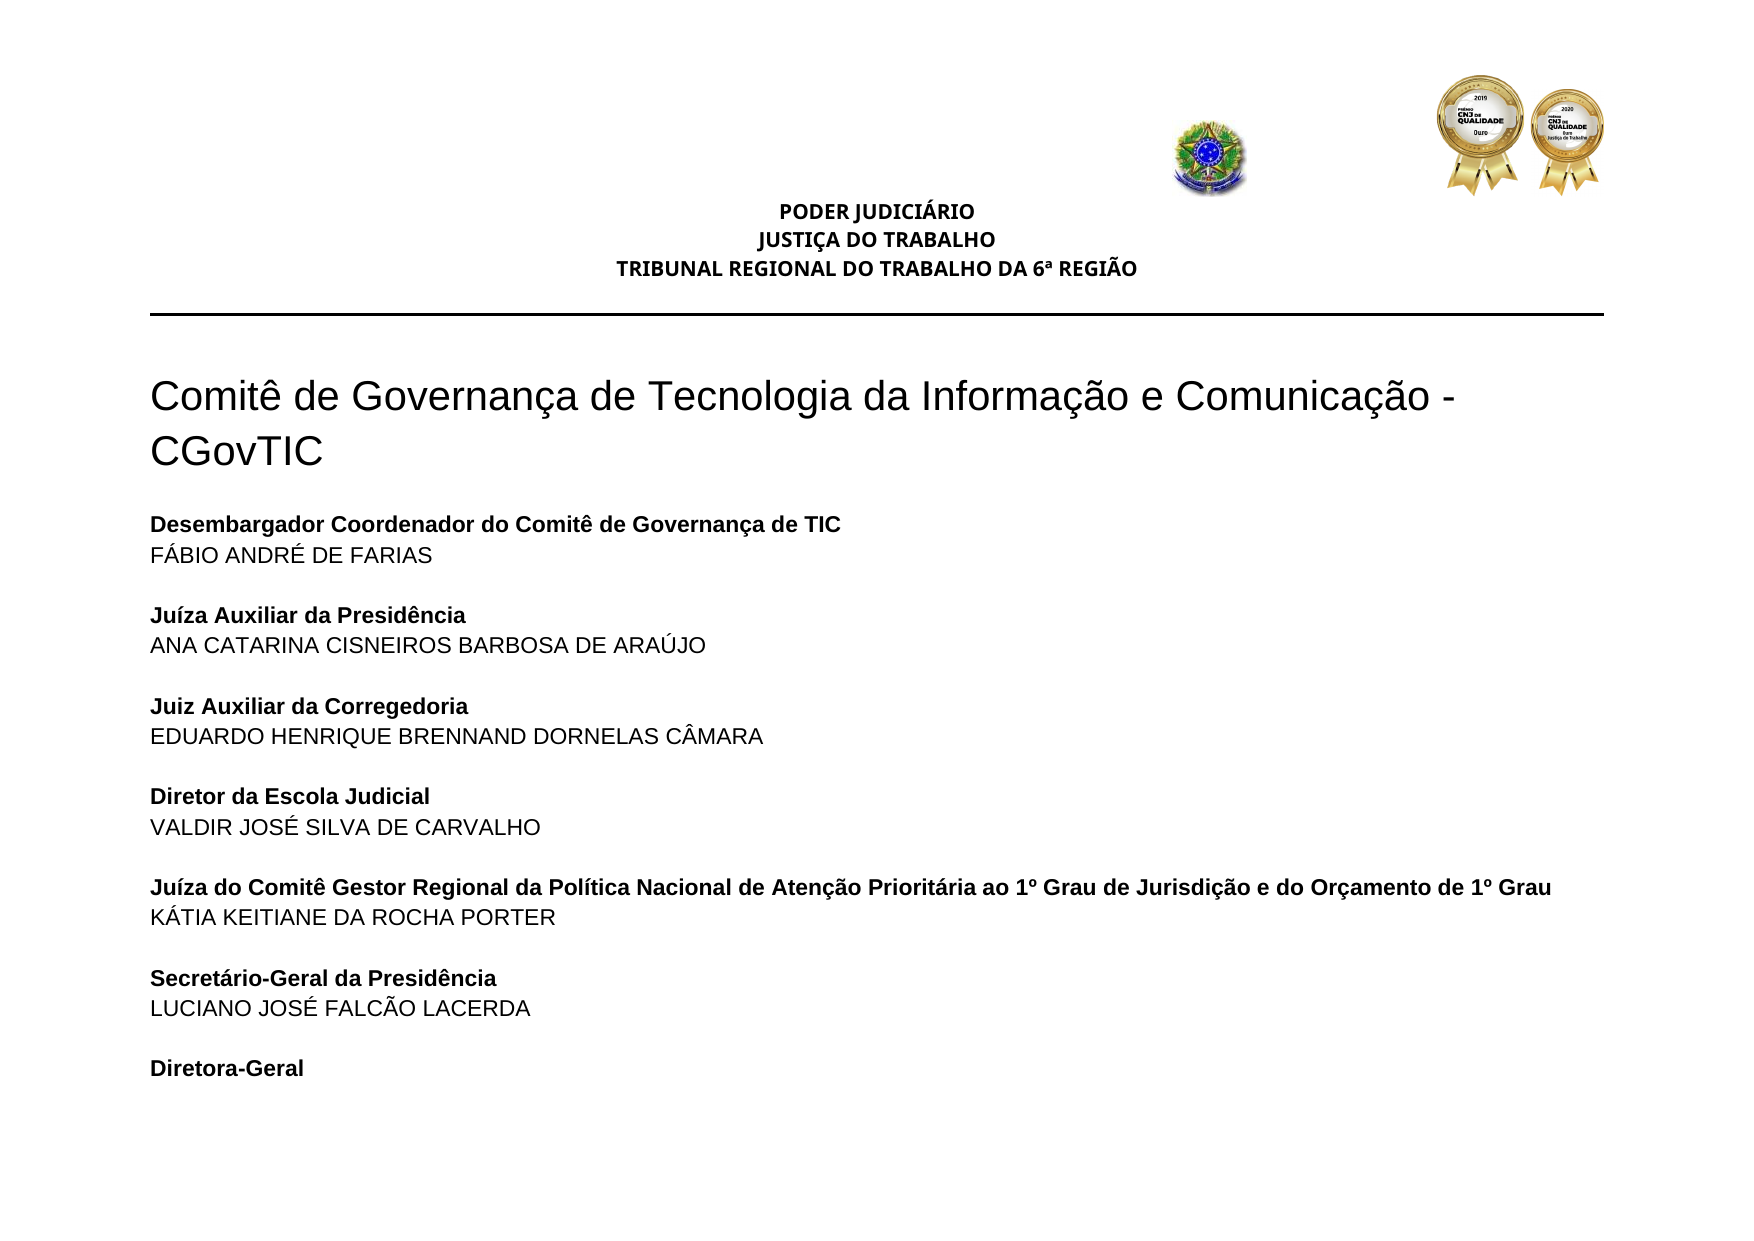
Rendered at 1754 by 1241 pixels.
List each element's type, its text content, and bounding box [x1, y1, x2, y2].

text Diretora-Geral [150, 1055, 1604, 1082]
text Comitê de Governança de Tecnologia da Informação e Comunicação - CGovTIC [150, 371, 1640, 474]
text Juíza Auxiliar da Presidência [150, 602, 1604, 628]
text Desembargador Coordenador do Comitê de Governança de TIC [150, 511, 1604, 538]
text FÁBIO ANDRÉ DE FARIAS [150, 542, 1604, 568]
text EDUARDO HENRIQUE BRENNAND DORNELAS CÂMARA [150, 723, 1604, 749]
picture [1530, 89, 1604, 197]
text Juiz Auxiliar da Corregedoria [150, 693, 1604, 719]
text KÁTIA KEITIANE DA ROCHA PORTER [150, 904, 1604, 931]
text ANA CATARINA CISNEIROS BARBOSA DE ARAÚJO [150, 632, 1604, 659]
text VALDIR JOSÉ SILVA DE CARVALHO [150, 813, 1604, 840]
picture [1172, 120, 1248, 197]
text Juíza do Comitê Gestor Regional da Política Nacional de Atenção Prioritária ao 1º Grau de Jurisdição e do Orçamento de 1º Grau [150, 874, 1604, 900]
picture [1436, 75, 1525, 197]
text LUCIANO JOSÉ FALCÃO LACERDA [150, 995, 1604, 1021]
text Secretário-Geral da Presidência [150, 964, 1604, 991]
text Diretor da Escola Judicial [150, 783, 1604, 810]
